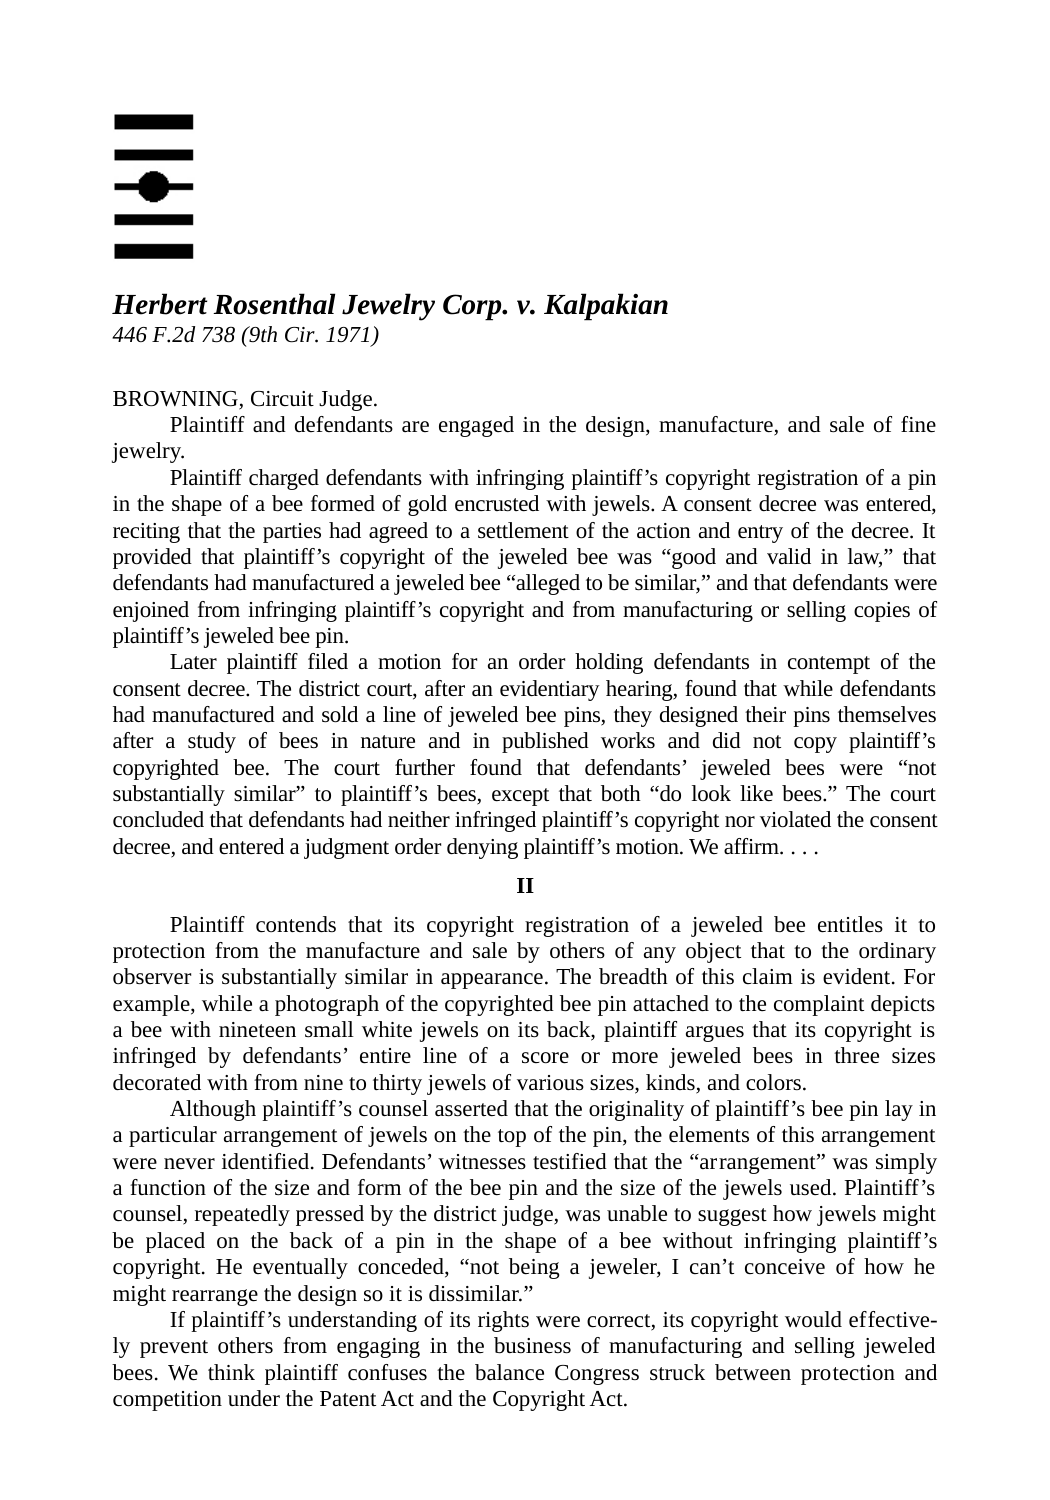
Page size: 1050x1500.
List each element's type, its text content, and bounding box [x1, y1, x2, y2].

text Plaintiff charged defendants with infringing plaintiff’s copyright registration of a pin in the shape of a bee formed of gold encrusted with jewels. A consent decree was entered, reciting that the parties had agreed to a settlement of the action and entry of the decree. It provided that plaintiff’s copyright of the jeweled bee was “good and valid in law,” that defendants had manufactured a jeweled bee “alleged to be similar,” and that defendants were enjoined from infringing plaintiff’s copyright and from manufacturing or selling copies of plaintiff’s jeweled bee pin. [112, 464, 937, 648]
text Plaintiff contends that its copyright registration of a jeweled bee entitles it to protection from the manufacture and sale by others of any object that to the ordinary observer is substantially similar in appearance. The breadth of this claim is evident. For example, while a photograph of the copyrighted bee pin attached to the complaint depicts a bee with nineteen small white jewels on its back, plaintiff argues that its copyright is infringed by defendants’ entire line of a score or more jeweled bees in three sizes decorated with from nine to thirty jewels of various sizes, kinds, and colors. [112, 911, 937, 1095]
text BROWNING, Circuit Judge. [112, 385, 937, 411]
text Plaintiff and defendants are engaged in the design, manufacture, and sale of fine jewelry. [112, 411, 937, 464]
text If plaintiff’s understanding of its rights were correct, its copyright would ef­fec­tive­ly prevent others from engaging in the business of manufacturing and selling jeweled bees. We think plaintiff confuses the balance Congress struck between pro­tec­tion and competition under the Patent Act and the Copyright Act. [112, 1306, 937, 1411]
text Later plaintiff filed a motion for an order holding defendants in contempt of the consent decree. The district court, after an evidentiary hearing, found that while defendants had manufactured and sold a line of jeweled bee pins, they designed their pins themselves after a study of bees in nature and in published works and did not copy plaintiff’s copyrighted bee. The court further found that defendants’ jeweled bees were “not substantially similar” to plaintiff’s bees, except that both “do look like bees.” The court concluded that defendants had neither infringed plaintiff’s copyright nor violated the consent decree, and entered a judgment order denying plaintiff’s motion. We affirm. . . . [112, 648, 937, 859]
text Although plaintiff’s counsel asserted that the originality of plaintiff’s bee pin lay in a particular arrangement of jewels on the top of the pin, the elements of this arrangement were never identified. Defendants’ witnesses testified that the “ar­range­ment” was simply a function of the size and form of the bee pin and the size of the jewels used. Plaintiff’s counsel, repeatedly pressed by the district judge, was unable to suggest how jewels might be placed on the back of a pin in the shape of a bee without in­fring­ing plaintiff’s copyright. He eventually conceded, “not being a jeweler, I can’t conceive of how he might rearrange the design so it is dissimilar.” [112, 1095, 937, 1306]
text Herbert Rosenthal Jewelry Corp. v. Kalpakian [112, 287, 840, 321]
text II [112, 872, 937, 898]
text 446 F.2d 738 (9th Cir. 1971) [112, 321, 840, 347]
